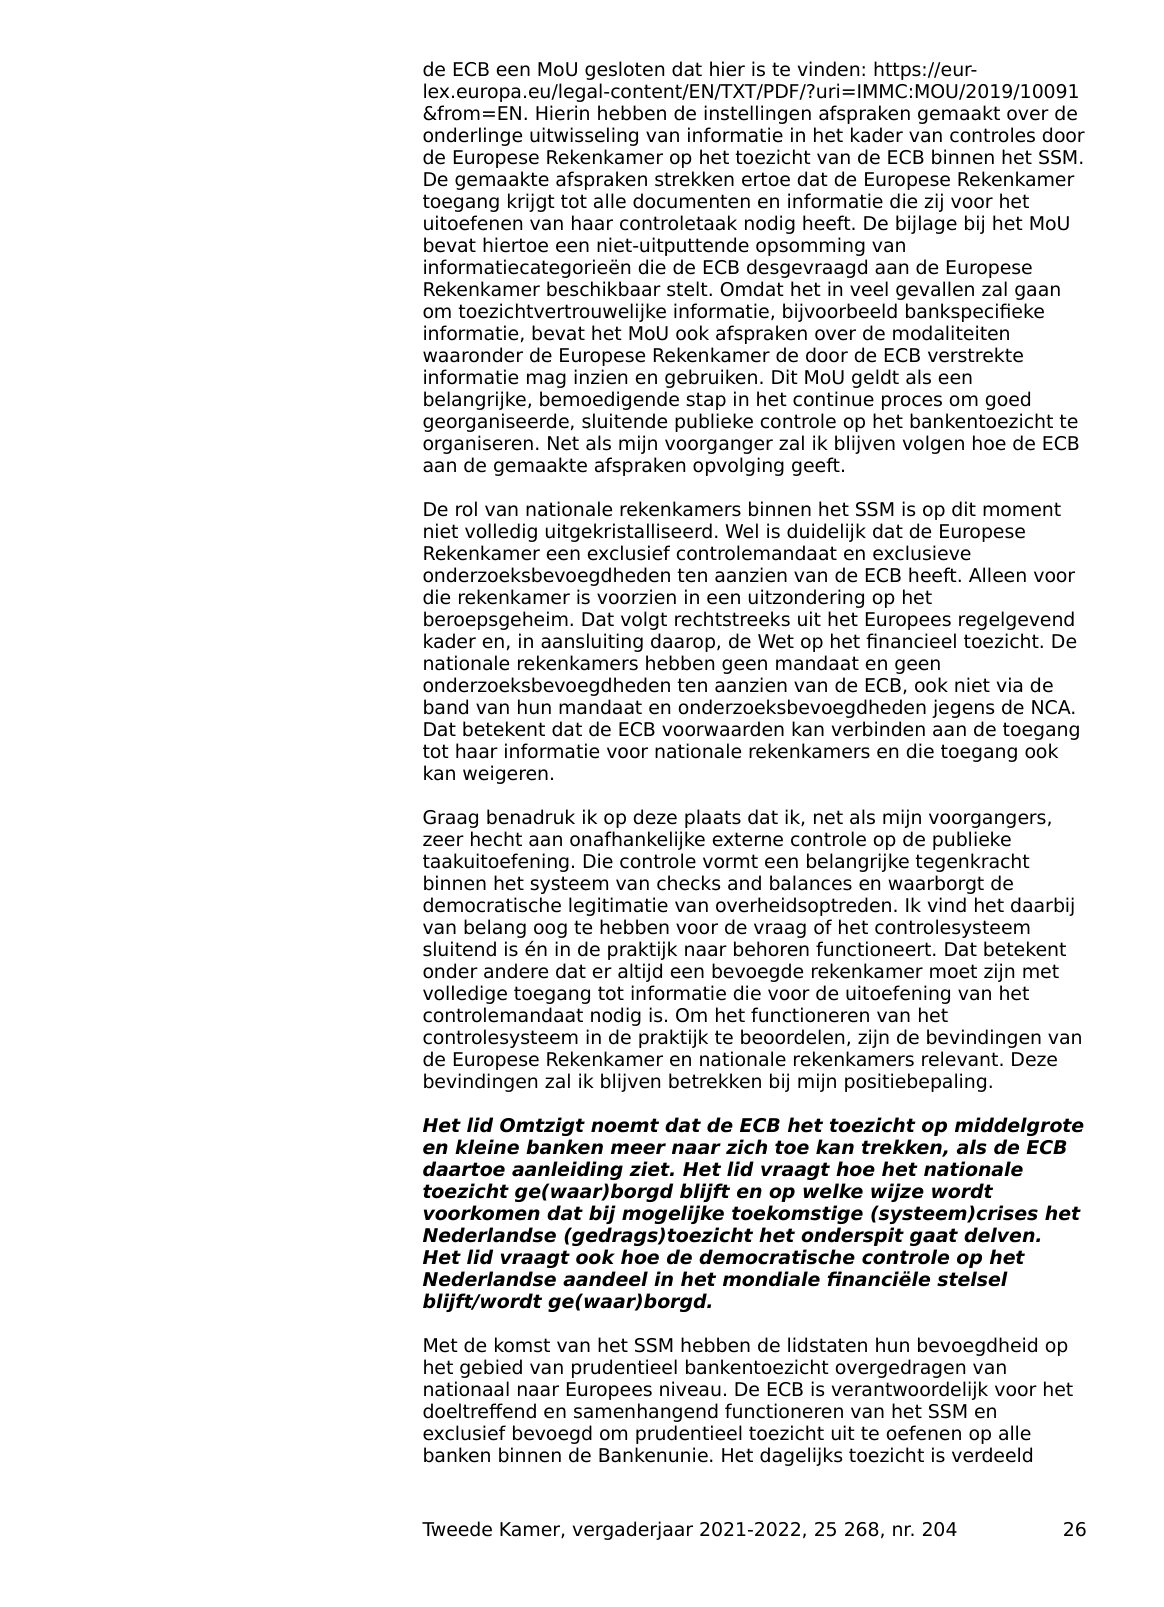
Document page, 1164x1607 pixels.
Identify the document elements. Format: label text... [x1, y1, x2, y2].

text de ECB een MoU gesloten dat hier is te vinden: https://eur-lex.europa.eu/legal-content/EN/TXT/PDF/?uri=IMMC:MOU/2019/10091&from=EN. Hierin hebben de instellingen afspraken gemaakt over de onderlinge uitwisseling van informatie in het kader van controles door de Europese Rekenkamer op het toezicht van de ECB binnen het SSM. De gemaakte afspraken strekken ertoe dat de Europese Rekenkamer toegang krijgt tot alle documenten en informatie die zij voor het uitoefenen van haar controletaak nodig heeft. De bijlage bij het MoU bevat hiertoe een niet-uitputtende opsomming van informatiecategorieën die de ECB desgevraagd aan de Europese Rekenkamer beschikbaar stelt. Omdat het in veel gevallen zal gaan om toezichtvertrouwelijke informatie, bijvoorbeeld bankspecifieke informatie, bevat het MoU ook afspraken over de modaliteiten waaronder de Europese Rekenkamer de door de ECB verstrekte informatie mag inzien en gebruiken. Dit MoU geldt als een belangrijke, bemoedigende stap in het continue proces om goed georganiseerde, sluitende publieke controle op het bankentoezicht te organiseren. Net als mijn voorganger zal ik blijven volgen hoe de ECB aan de gemaakte afspraken opvolging geeft. [422, 59, 1087, 477]
text De rol van nationale rekenkamers binnen het SSM is op dit moment niet volledig uitgekristalliseerd. Wel is duidelijk dat de Europese Rekenkamer een exclusief controlemandaat en exclusieve onderzoeksbevoegdheden ten aanzien van de ECB heeft. Alleen voor die rekenkamer is voorzien in een uitzondering op het beroepsgeheim. Dat volgt rechtstreeks uit het Europees regelgevend kader en, in aansluiting daarop, de Wet op het financieel toezicht. De nationale rekenkamers hebben geen mandaat en geen onderzoeksbevoegdheden ten aanzien van de ECB, ook niet via de band van hun mandaat en onderzoeksbevoegdheden jegens de NCA. Dat betekent dat de ECB voorwaarden kan verbinden aan de toegang tot haar informatie voor nationale rekenkamers en die toegang ook kan weigeren. [422, 499, 1087, 784]
text Het lid Omtzigt noemt dat de ECB het toezicht op middelgrote en kleine banken meer naar zich toe kan trekken, als de ECB daartoe aanleiding ziet. Het lid vraagt hoe het nationale toezicht ge(waar)borgd blijft en op welke wijze wordt voorkomen dat bij mogelijke toekomstige (systeem)crises het Nederlandse (gedrags)toezicht het onderspit gaat delven. Het lid vraagt ook hoe de democratische controle op het Nederlandse aandeel in het mondiale financiële stelsel blijft/wordt ge(waar)borgd. [422, 1115, 1087, 1312]
text Graag benadruk ik op deze plaats dat ik, net als mijn voorgangers, zeer hecht aan onafhankelijke externe controle op de publieke taakuitoefening. Die controle vormt een belangrijke tegenkracht binnen het systeem van checks and balances en waarborgt de democratische legitimatie van overheidsoptreden. Ik vind het daarbij van belang oog te hebben voor de vraag of het controlesysteem sluitend is én in de praktijk naar behoren functioneert. Dat betekent onder andere dat er altijd een bevoegde rekenkamer moet zijn met volledige toegang tot informatie die voor de uitoefening van het controlemandaat nodig is. Om het functioneren van het controlesysteem in de praktijk te beoordelen, zijn de bevindingen van de Europese Rekenkamer en nationale rekenkamers relevant. Deze bevindingen zal ik blijven betrekken bij mijn positiebepaling. [422, 807, 1087, 1092]
text Met de komst van het SSM hebben de lidstaten hun bevoegdheid op het gebied van prudentieel bankentoezicht overgedragen van nationaal naar Europees niveau. De ECB is verantwoordelijk voor het doeltreffend en samenhangend functioneren van het SSM en exclusief bevoegd om prudentieel toezicht uit te oefenen op alle banken binnen de Bankenunie. Het dagelijks toezicht is verdeeld [422, 1335, 1087, 1467]
